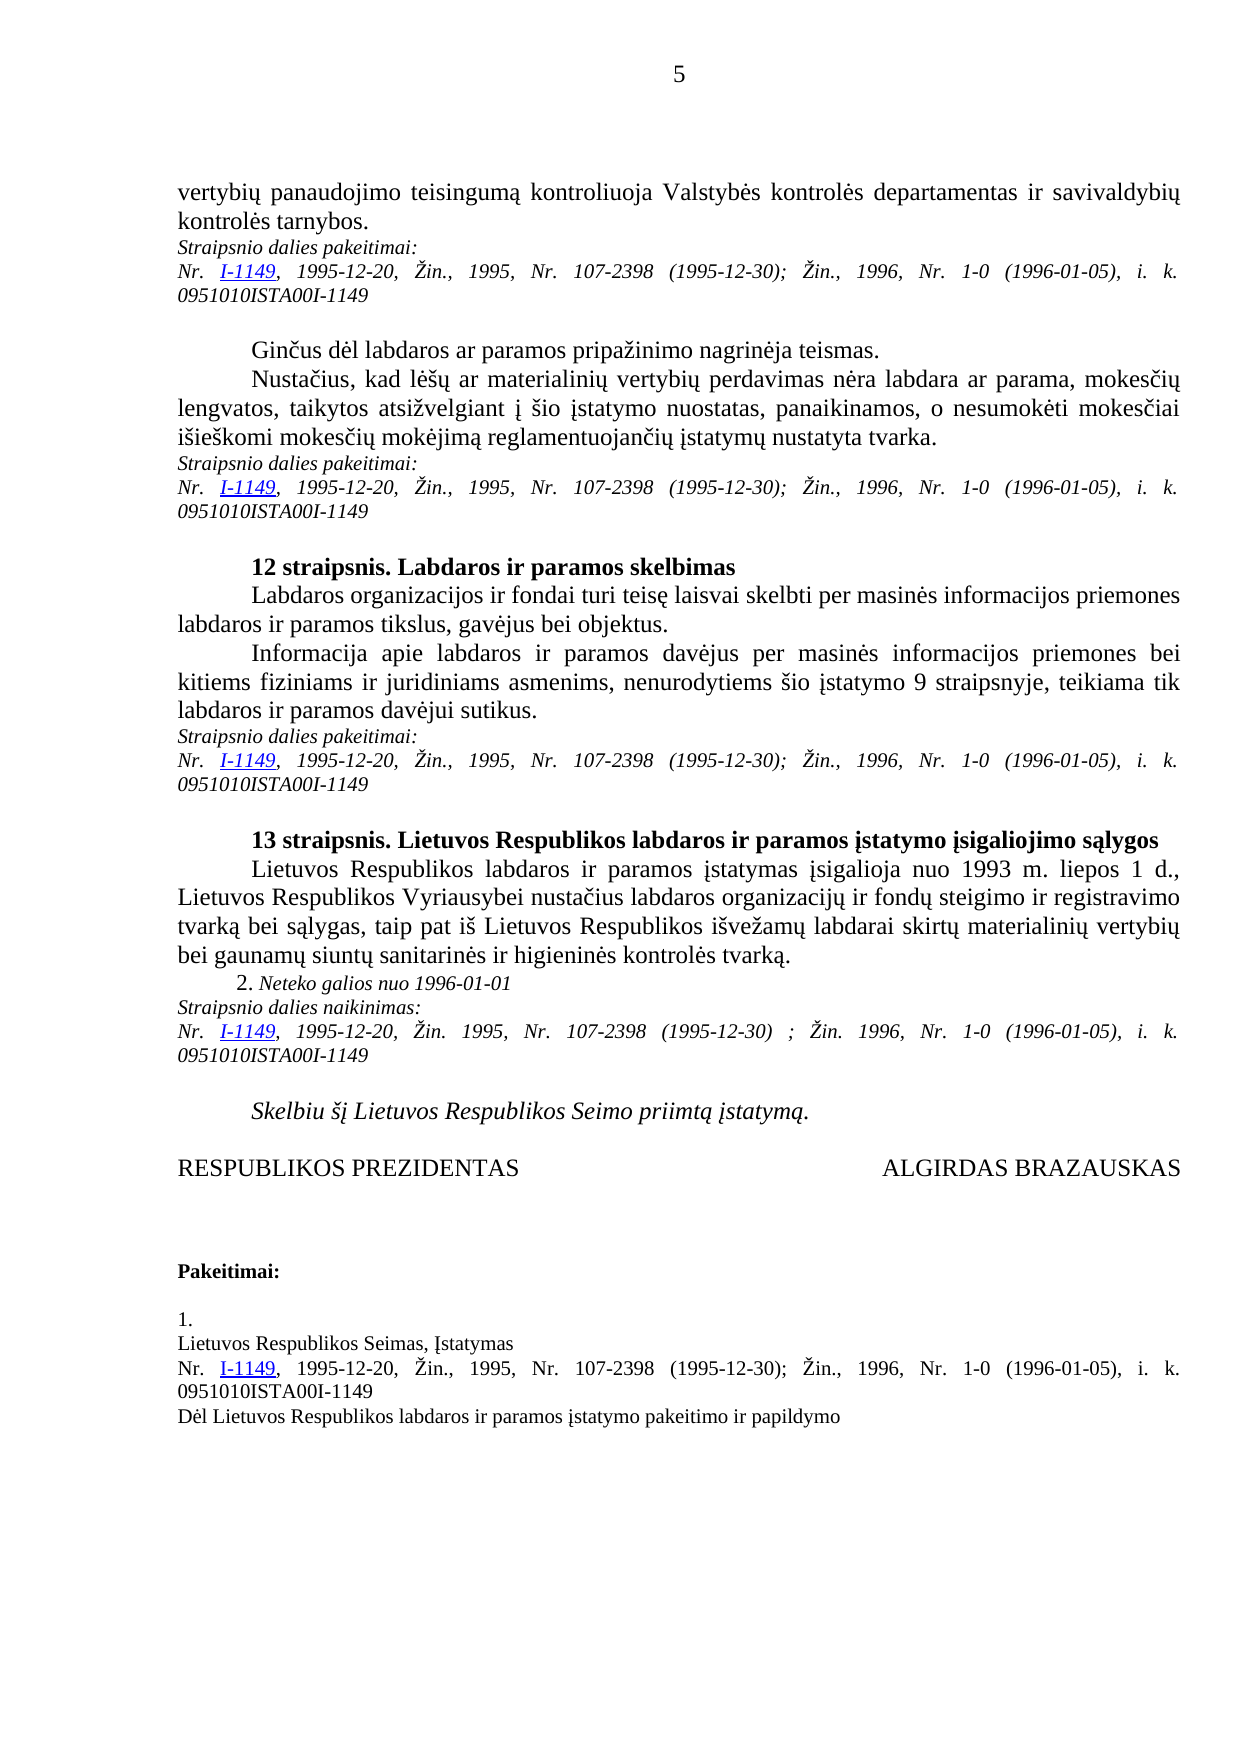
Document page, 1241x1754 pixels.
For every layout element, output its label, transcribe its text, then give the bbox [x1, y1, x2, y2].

text 12 straipsnis. Labdaros ir paramos skelbimas [177, 552, 1181, 580]
text Nustačius, kad lėšų ar materialinių vertybių perdavimas nėra labdara ar parama, mokesčių lengvatos, taikytos atsižvelgiant į šio įstatymo nuostatas, panaikinamos, o nesumokėti mokesčiai išieškomi mokesčių mokėjimą reglamentuojančių įstatymų nustatyta tvarka. [177, 364, 1181, 451]
text vertybių panaudojimo teisingumą kontroliuoja Valstybės kontrolės departamentas ir savivaldybių kontrolės tarnybos. [177, 177, 1181, 235]
text Nr. I-1149, 1995-12-20, Žin., 1995, Nr. 107-2398 (1995-12-30); Žin., 1996, Nr. 1-0 (1996-01-05), i. k. 0951010ISTA00I-1149 [177, 259, 1181, 307]
text 1. [177, 1307, 1181, 1331]
text Nr. I-1149, 1995-12-20, Žin. 1995, Nr. 107-2398 (1995-12-30) ; Žin. 1996, Nr. 1-0 (1996-01-05), i. k. 0951010ISTA00I-1149 [177, 1019, 1181, 1067]
text 2. Neteko galios nuo 1996-01-01 [177, 969, 1181, 995]
text Nr. I-1149, 1995-12-20, Žin., 1995, Nr. 107-2398 (1995-12-30); Žin., 1996, Nr. 1-0 (1996-01-05), i. k. 0951010ISTA00I-1149 [177, 1355, 1181, 1403]
text Straipsnio dalies pakeitimai: [177, 724, 1181, 748]
text Skelbiu šį Lietuvos Respublikos Seimo priimtą įstatymą. [177, 1096, 1181, 1125]
text Pakeitimai: [177, 1259, 1181, 1283]
text Dėl Lietuvos Respublikos labdaros ir paramos įstatymo pakeitimo ir papildymo [177, 1403, 1181, 1428]
text Labdaros organizacijos ir fondai turi teisę laisvai skelbti per masinės informacijos priemones labdaros ir paramos tikslus, gavėjus bei objektus. [177, 580, 1181, 638]
text Straipsnio dalies pakeitimai: [177, 451, 1181, 475]
text RESPUBLIKOS PREZIDENTAS ALGIRDAS BRAZAUSKAS [177, 1153, 1181, 1182]
text Nr. I-1149, 1995-12-20, Žin., 1995, Nr. 107-2398 (1995-12-30); Žin., 1996, Nr. 1-0 (1996-01-05), i. k. 0951010ISTA00I-1149 [177, 748, 1181, 796]
text Lietuvos Respublikos Seimas, Įstatymas [177, 1331, 1181, 1355]
text Straipsnio dalies pakeitimai: [177, 235, 1181, 259]
text Informacija apie labdaros ir paramos davėjus per masinės informacijos priemones bei kitiems fiziniams ir juridiniams asmenims, nenurodytiems šio įstatymo 9 straipsnyje, teikiama tik labdaros ir paramos davėjui sutikus. [177, 638, 1181, 724]
text Lietuvos Respublikos labdaros ir paramos įstatymas įsigalioja nuo 1993 m. liepos 1 d., Lietuvos Respublikos Vyriausybei nustačius labdaros organizacijų ir fondų steigimo ir registravimo tvarką bei sąlygas, taip pat iš Lietuvos Respublikos išvežamų labdarai skirtų materialinių vertybių bei gaunamų siuntų sanitarinės ir higieninės kontrolės tvarką. [177, 854, 1181, 969]
text Ginčus dėl labdaros ar paramos pripažinimo nagrinėja teismas. [177, 336, 1181, 364]
text Nr. I-1149, 1995-12-20, Žin., 1995, Nr. 107-2398 (1995-12-30); Žin., 1996, Nr. 1-0 (1996-01-05), i. k. 0951010ISTA00I-1149 [177, 475, 1181, 523]
text Straipsnio dalies naikinimas: [177, 995, 1181, 1019]
text 13 straipsnis. Lietuvos Respublikos labdaros ir paramos įstatymo įsigaliojimo sąlygos [177, 825, 1181, 854]
